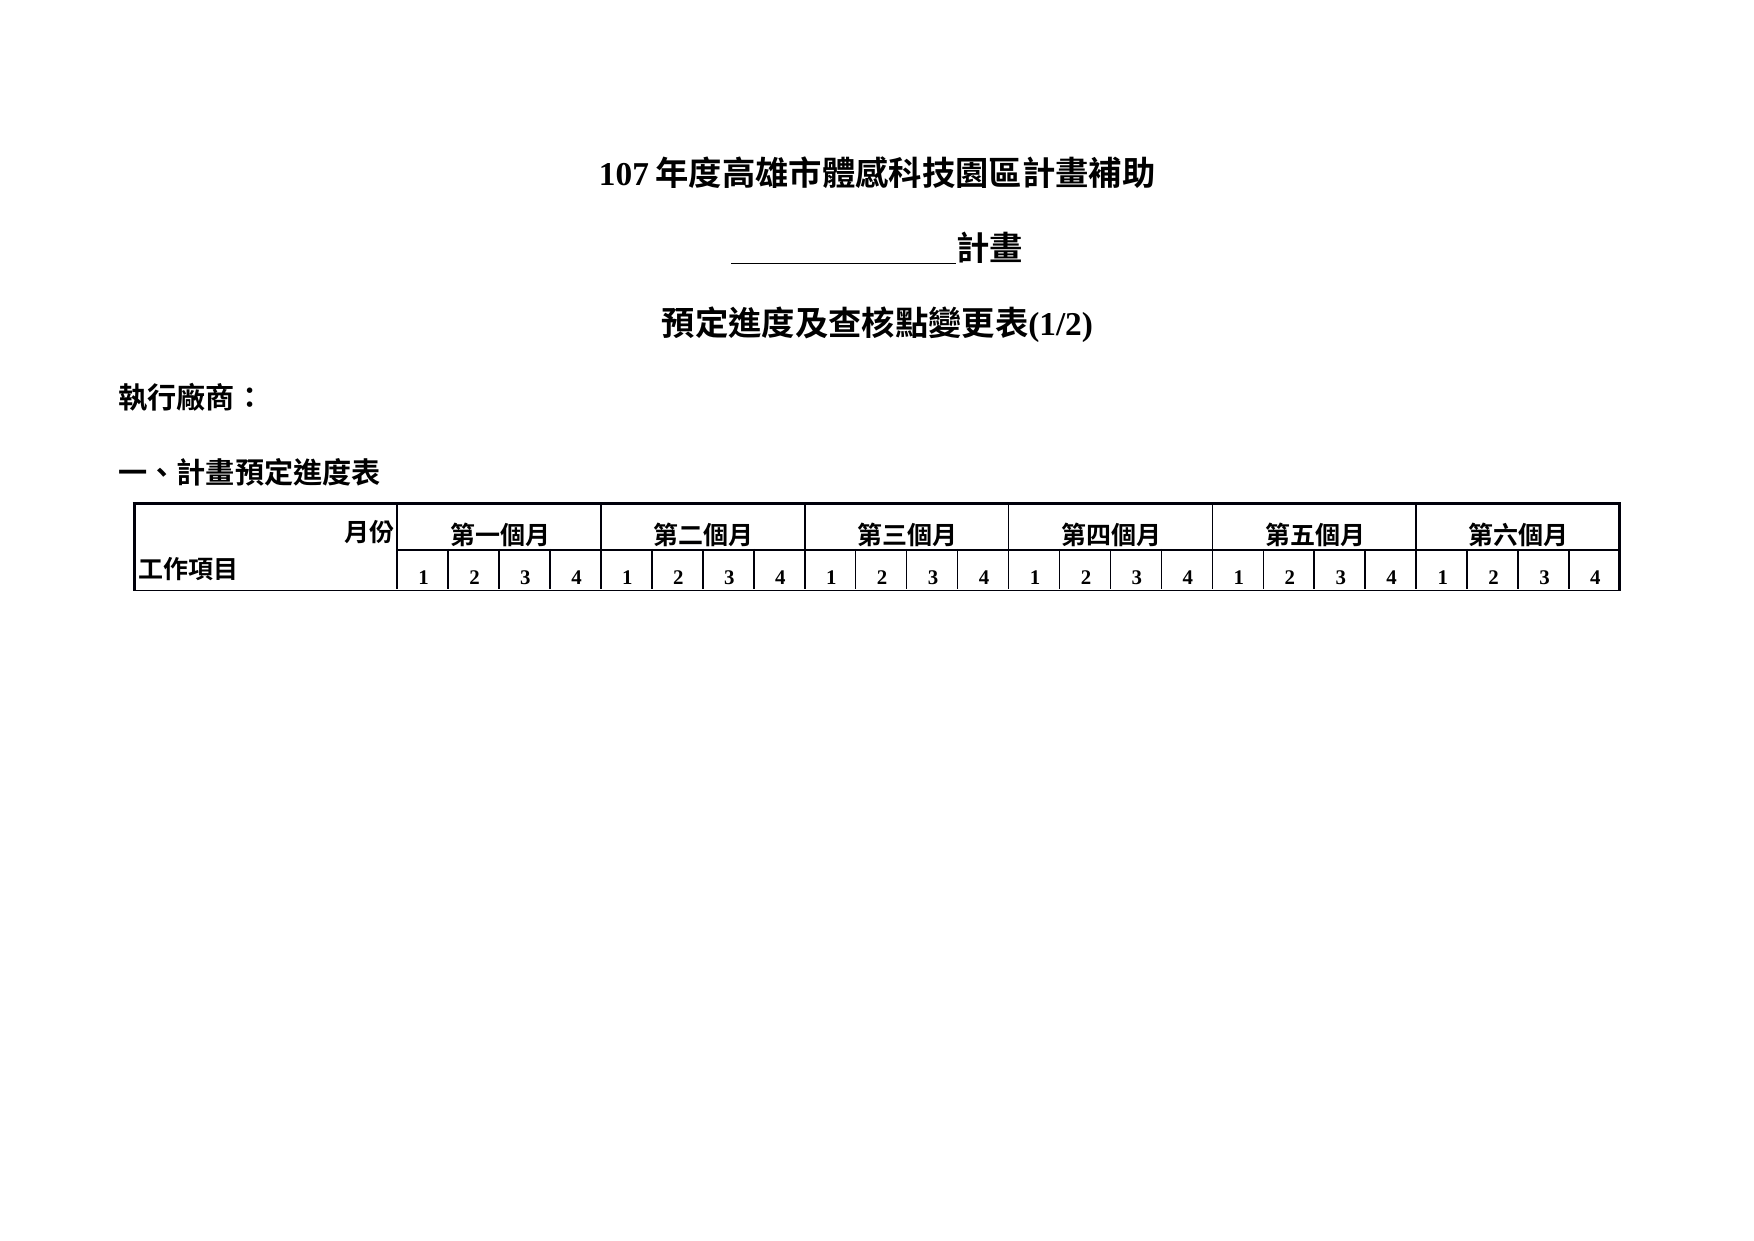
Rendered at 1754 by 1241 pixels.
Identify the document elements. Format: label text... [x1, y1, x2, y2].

text 一、計畫預定進度表 [118, 427, 1636, 502]
table_header 月份 工作項目 [136, 505, 396, 589]
text 執行廠商： [118, 352, 1636, 427]
table_cell 1 [806, 551, 855, 589]
table_cell 2 [653, 551, 702, 589]
table_header 第六個月 [1417, 505, 1618, 549]
text 預定進度及查核點變更表(1/2) [118, 277, 1636, 352]
table_header 第四個月 [1009, 505, 1212, 549]
table_cell 1 [398, 551, 447, 589]
table_header 第五個月 [1213, 505, 1415, 549]
table_cell 4 [1162, 551, 1212, 589]
table_cell 2 [449, 551, 498, 589]
table_cell 3 [1111, 551, 1161, 589]
table_cell 3 [1315, 551, 1364, 589]
table_cell 3 [907, 551, 957, 589]
table_cell 4 [551, 551, 600, 589]
table_cell 2 [1468, 551, 1517, 589]
table_cell 3 [1519, 551, 1568, 589]
table_cell 3 [500, 551, 549, 589]
table_cell 4 [958, 551, 1008, 589]
table_cell 2 [1264, 551, 1313, 589]
table_header 第三個月 [806, 505, 1008, 549]
table_cell 1 [1213, 551, 1263, 589]
table_header 第一個月 [398, 505, 600, 549]
table_header 第二個月 [602, 505, 804, 549]
table_cell 1 [1009, 551, 1059, 589]
table_cell 3 [704, 551, 753, 589]
table_cell 4 [755, 551, 804, 589]
table_cell 2 [1060, 551, 1110, 589]
table_cell 2 [856, 551, 906, 589]
table_cell 4 [1570, 551, 1618, 589]
text 107年度高雄市體感科技園區計畫補助 計畫 [118, 127, 1636, 277]
table_cell 4 [1366, 551, 1415, 589]
table_cell 1 [1417, 551, 1466, 589]
table_cell 1 [602, 551, 651, 589]
